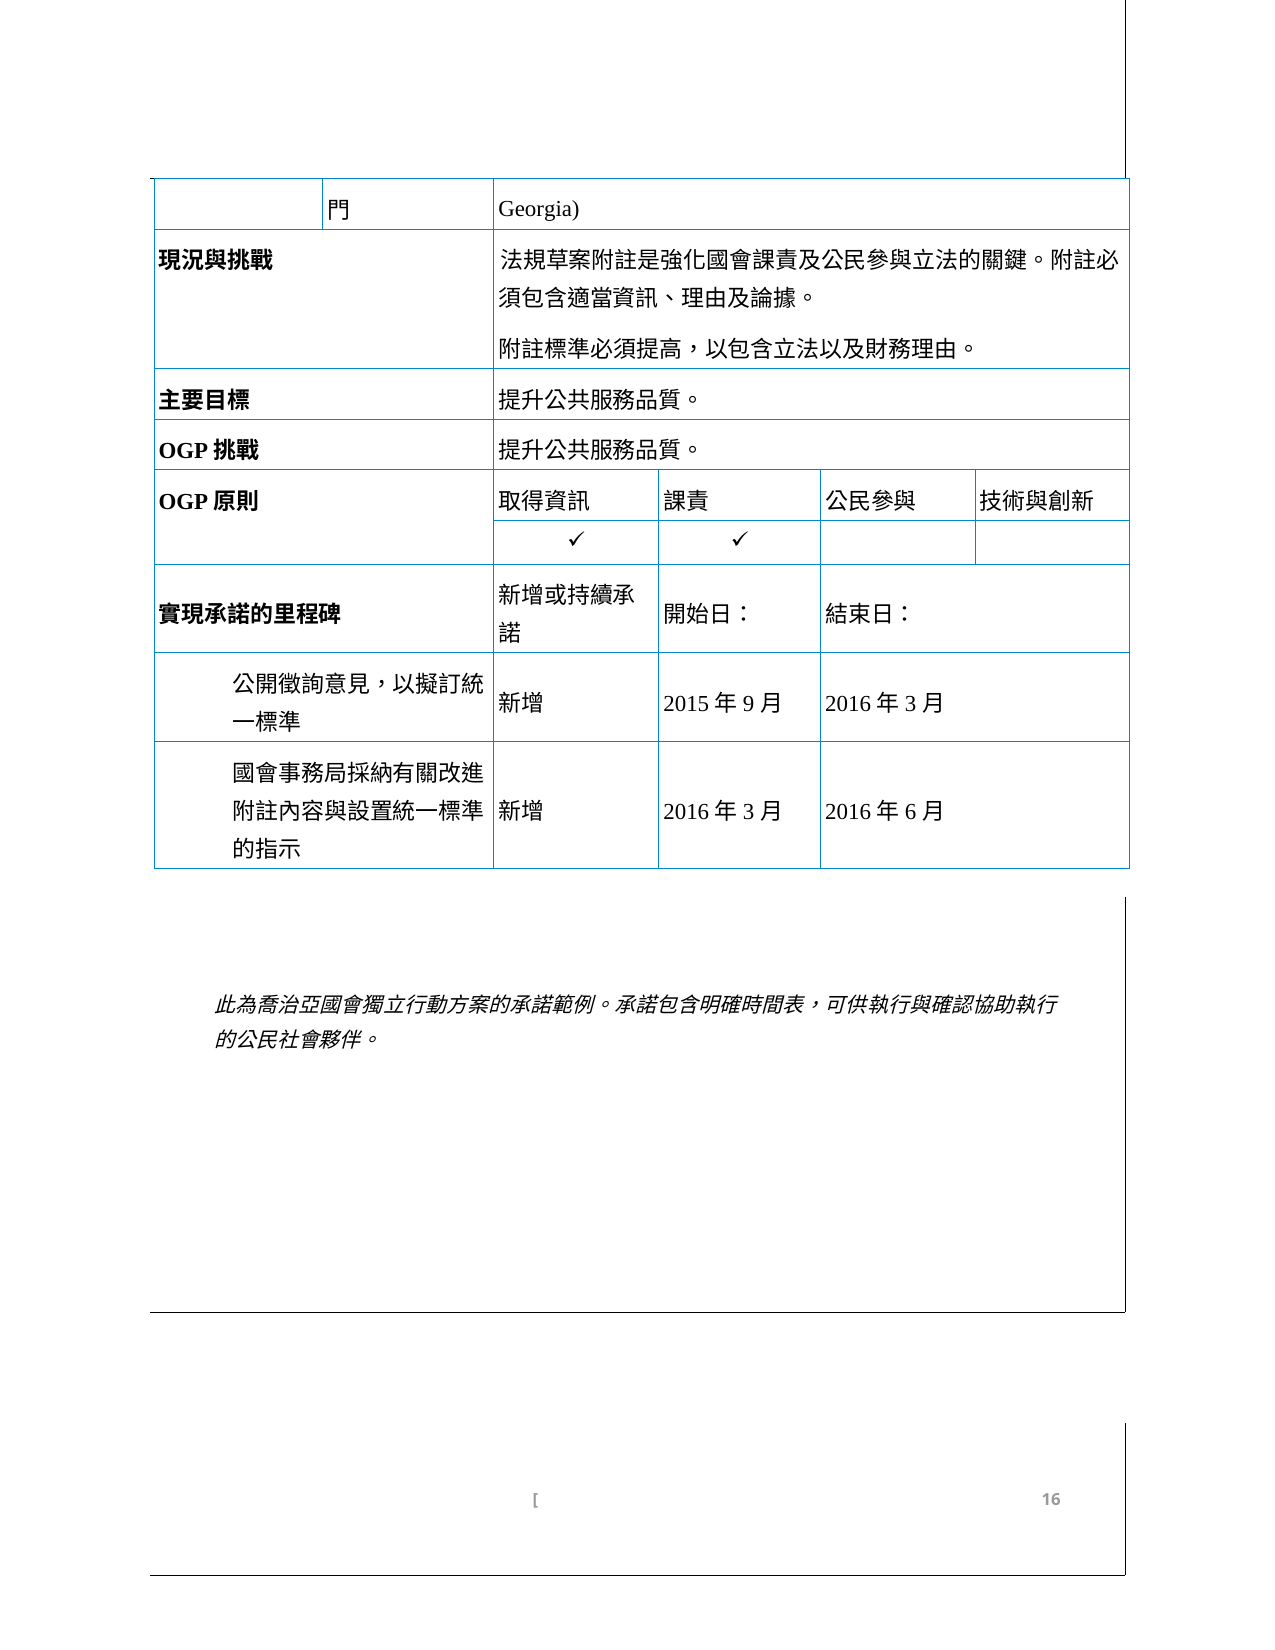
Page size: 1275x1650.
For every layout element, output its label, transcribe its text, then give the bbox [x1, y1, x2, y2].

table_cell 法規草案附註是強化國會課責及公民參與立法的關鍵。附註必須包含適當資訊、理由及論據。 附註標準必須提高，以包含立法以及財務理由。 [494, 230, 1129, 368]
table_cell 提升公共服務品質。 [494, 369, 1129, 418]
table_cell  [494, 521, 658, 563]
table_cell 課責 [659, 470, 820, 520]
table_cell OGP 原則 [155, 470, 493, 563]
table_cell 新增或持續承諾 [494, 565, 658, 652]
table_cell 2016 年 3 月 [821, 653, 1129, 741]
table_cell 公開徵詢意見，以擬訂統一標準 [155, 653, 493, 741]
table_cell 技術與創新 [976, 470, 1129, 520]
table_cell [155, 179, 322, 228]
table_cell [976, 521, 1129, 563]
text 此為喬治亞國會獨立行動方案的承諾範例。承諾包含明確時間表，可供執行與確認協助執行的公民社會夥伴。 [150, 924, 1125, 1054]
table_cell 提升公共服務品質。 [494, 420, 1129, 469]
table_cell 現況與挑戰 [155, 230, 493, 368]
table_cell 取得資訊 [494, 470, 658, 520]
table_cell 公民參與 [821, 470, 975, 520]
table_cell 新增 [494, 653, 658, 741]
table_cell 主要目標 [155, 369, 493, 418]
table_cell [821, 521, 975, 563]
table_cell 新增 [494, 742, 658, 868]
table_cell Georgia) [494, 179, 1129, 228]
table_cell  [659, 521, 820, 563]
table_cell 結束日： [821, 565, 1129, 652]
table_cell 實現承諾的里程碑 [155, 565, 493, 652]
table_cell 2016 年 6 月 [821, 742, 1129, 868]
table_cell 國會事務局採納有關改進附註內容與設置統一標準的指示 [155, 742, 493, 868]
table_cell 門 [323, 179, 493, 228]
table_cell 2015 年 9 月 [659, 653, 820, 741]
table_cell 2016 年 3 月 [659, 742, 820, 868]
table_cell OGP 挑戰 [155, 420, 493, 469]
table_cell 開始日： [659, 565, 820, 652]
